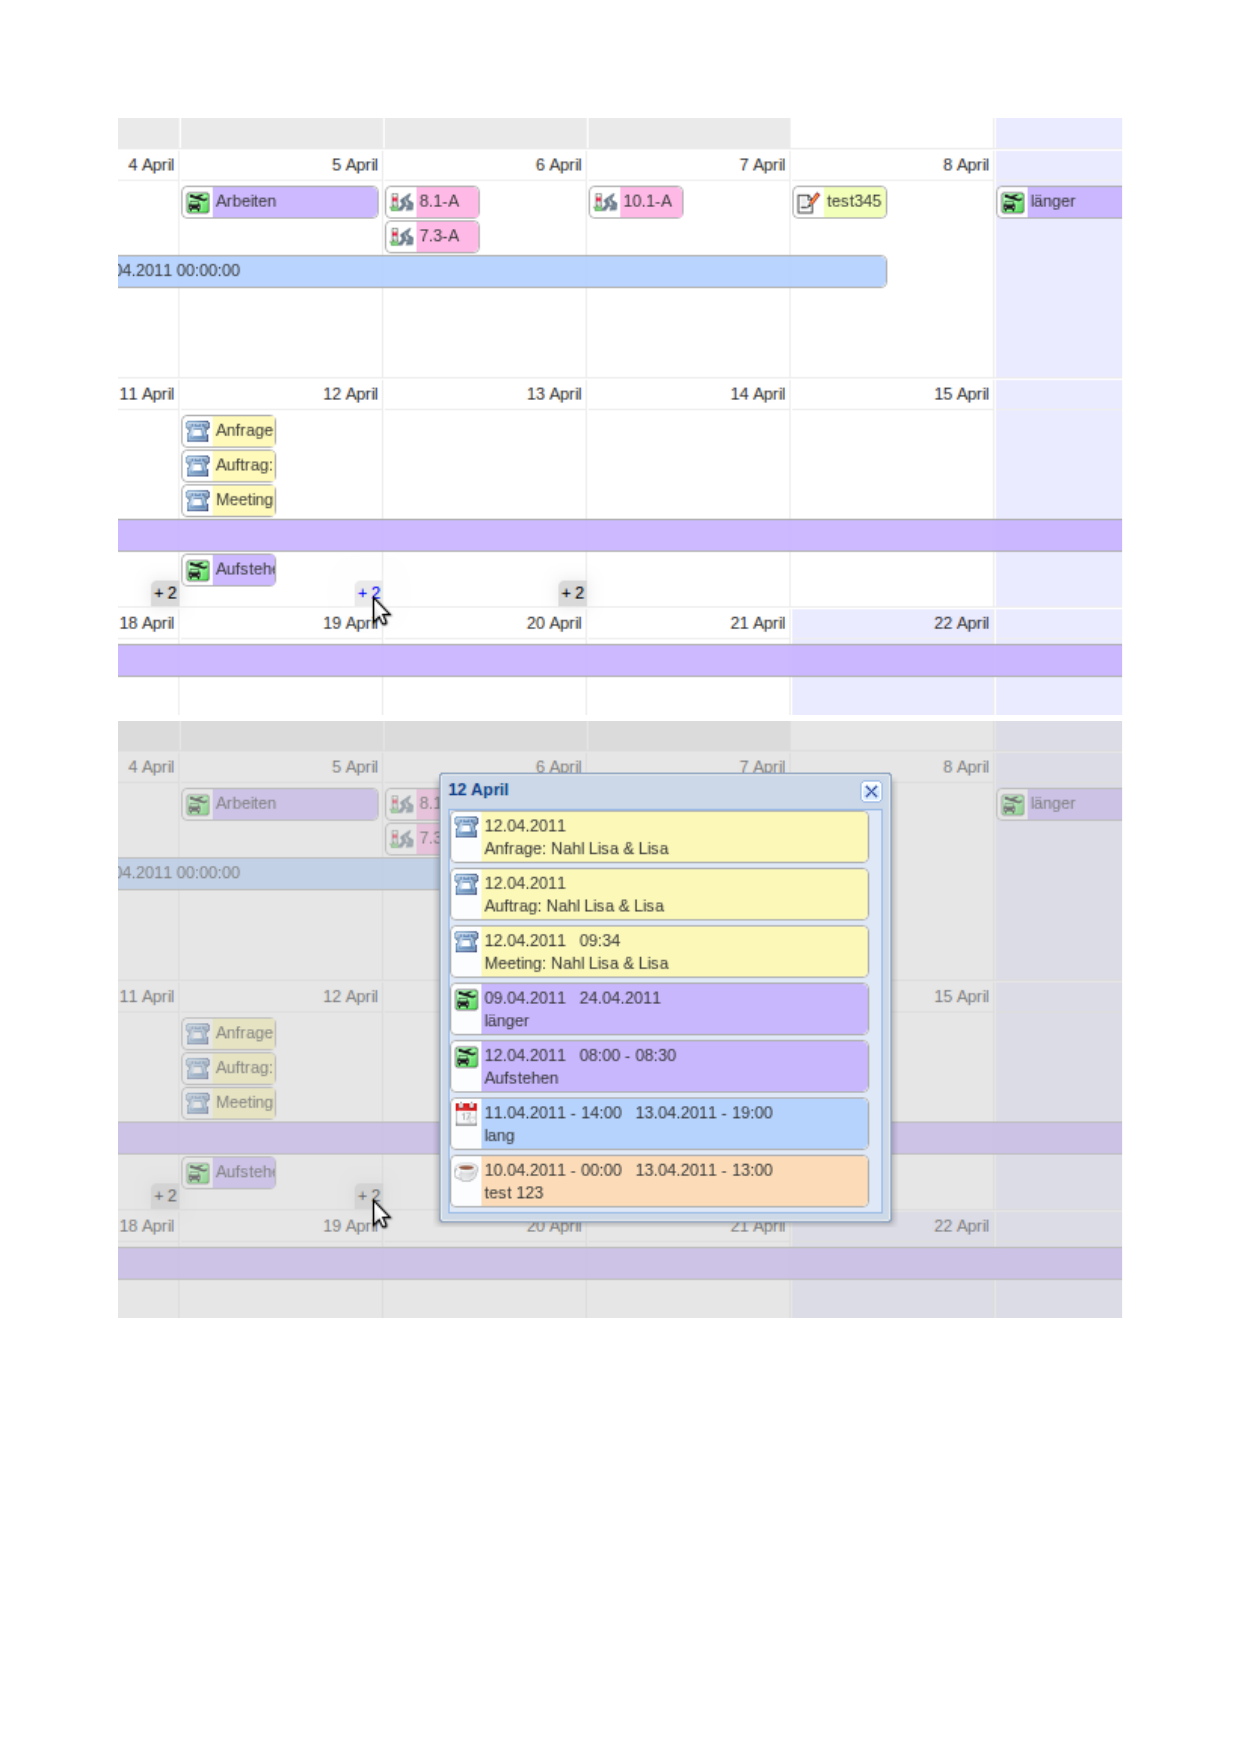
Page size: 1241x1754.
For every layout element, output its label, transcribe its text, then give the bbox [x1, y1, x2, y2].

picture [118, 118, 1123, 715]
text Es kann passieren, dass nicht alle Einträge angezeigt werden in diesem Fall erscheint beim betreffenden Tag unten rechts eine Nummer. [118, 1318, 1122, 1324]
text Es kann passieren, dass nicht alle Einträge angezeigt werden in diesem Fall erscheint beim betreffenden Tag unten rechts eine Nummer. [118, 715, 1122, 721]
picture [118, 721, 1123, 1318]
